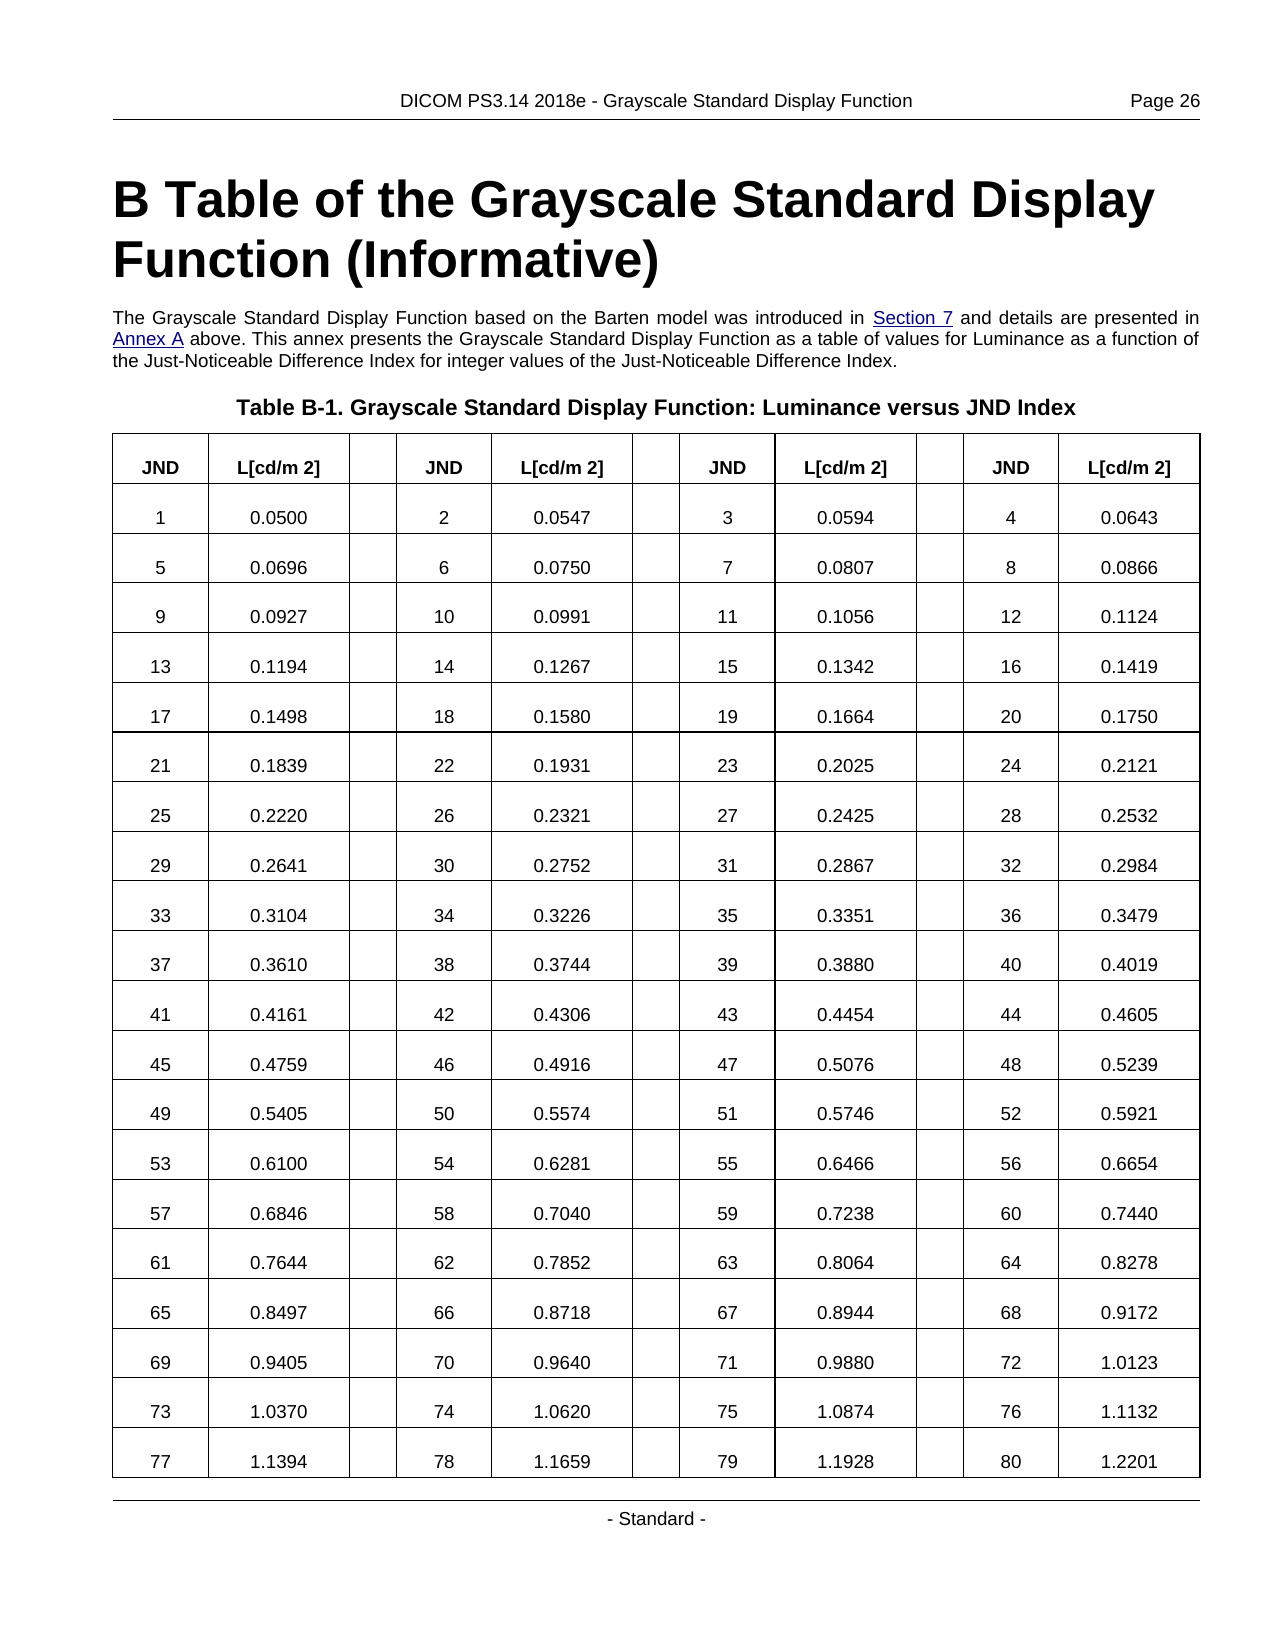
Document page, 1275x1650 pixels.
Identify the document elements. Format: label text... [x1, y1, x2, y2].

table_cell [917, 1229, 963, 1278]
table_cell 47 [680, 1031, 774, 1079]
table_cell 17 [113, 683, 208, 731]
table_cell 0.6846 [209, 1180, 349, 1228]
table_header JND [964, 434, 1058, 483]
table_cell 79 [680, 1428, 774, 1477]
table_cell [633, 1329, 679, 1377]
table_cell 62 [397, 1229, 491, 1278]
table_cell 35 [680, 881, 774, 930]
table_cell 0.7440 [1059, 1180, 1199, 1228]
table_cell [917, 832, 963, 880]
table_cell 9 [113, 583, 208, 632]
table_cell [633, 683, 679, 731]
table_cell 0.8944 [776, 1279, 916, 1328]
table_cell 1.2201 [1059, 1428, 1199, 1477]
table_cell 54 [397, 1130, 491, 1178]
table_cell [633, 1080, 679, 1129]
table_cell 51 [680, 1080, 774, 1129]
table_cell 70 [397, 1329, 491, 1377]
table_header JND [680, 434, 774, 483]
table_cell 0.4454 [776, 981, 916, 1029]
table_cell 0.2641 [209, 832, 349, 880]
table_cell [350, 1080, 396, 1129]
table_cell [917, 1031, 963, 1079]
table_cell 15 [680, 633, 774, 682]
table_cell 29 [113, 832, 208, 880]
table_cell 0.2220 [209, 782, 349, 831]
table_cell 71 [680, 1329, 774, 1377]
table_cell 21 [113, 733, 208, 781]
table_header [350, 434, 396, 483]
table_cell 0.1419 [1059, 633, 1199, 682]
table_cell 22 [397, 733, 491, 781]
table_cell [350, 583, 396, 632]
table_cell 40 [964, 931, 1058, 980]
table_cell [917, 1080, 963, 1129]
table_cell 1 [113, 484, 208, 533]
table_cell 0.9640 [492, 1329, 632, 1377]
table_cell 0.1194 [209, 633, 349, 682]
table_cell 0.7852 [492, 1229, 632, 1278]
table_cell 0.1124 [1059, 583, 1199, 632]
table_cell 45 [113, 1031, 208, 1079]
table_cell [917, 1378, 963, 1427]
table_cell 0.9172 [1059, 1279, 1199, 1328]
table_cell 63 [680, 1229, 774, 1278]
table_cell 26 [397, 782, 491, 831]
table_cell [350, 534, 396, 582]
table_cell 0.3104 [209, 881, 349, 930]
table_cell [350, 1279, 396, 1328]
table_cell 6 [397, 534, 491, 582]
table_cell [917, 1279, 963, 1328]
table_cell 1.0370 [209, 1378, 349, 1427]
table_cell 0.5405 [209, 1080, 349, 1129]
table_cell 41 [113, 981, 208, 1029]
table_cell 12 [964, 583, 1058, 632]
table_cell 0.7040 [492, 1180, 632, 1228]
table_cell [633, 1180, 679, 1228]
table_cell 50 [397, 1080, 491, 1129]
table_cell [917, 534, 963, 582]
table_cell 0.2752 [492, 832, 632, 880]
table_cell 0.4306 [492, 981, 632, 1029]
table_cell 0.0594 [776, 484, 916, 533]
table_cell 46 [397, 1031, 491, 1079]
table_cell 0.1580 [492, 683, 632, 731]
table_cell 2 [397, 484, 491, 533]
table_cell 0.2532 [1059, 782, 1199, 831]
table_cell 0.0547 [492, 484, 632, 533]
table_cell [350, 633, 396, 682]
table_cell 0.5921 [1059, 1080, 1199, 1129]
table_cell 0.9880 [776, 1329, 916, 1377]
table_cell [350, 1130, 396, 1178]
table_cell 11 [680, 583, 774, 632]
table_cell 0.5076 [776, 1031, 916, 1079]
table_cell [917, 881, 963, 930]
table_cell [633, 881, 679, 930]
table_cell [633, 1378, 679, 1427]
table_cell 39 [680, 931, 774, 980]
table_cell 44 [964, 981, 1058, 1029]
table_cell 0.0696 [209, 534, 349, 582]
table_cell 36 [964, 881, 1058, 930]
table_cell [633, 931, 679, 980]
table_cell [350, 733, 396, 781]
table_header L[cd/m 2] [209, 434, 349, 483]
table_cell [350, 782, 396, 831]
table_cell 0.6466 [776, 1130, 916, 1178]
table_cell [633, 782, 679, 831]
table_cell 0.2321 [492, 782, 632, 831]
table_cell 1.0874 [776, 1378, 916, 1427]
table_cell 0.4161 [209, 981, 349, 1029]
table_cell 0.2121 [1059, 733, 1199, 781]
table_cell 67 [680, 1279, 774, 1328]
table_cell [917, 782, 963, 831]
table_cell 0.3744 [492, 931, 632, 980]
table_cell 74 [397, 1378, 491, 1427]
table_cell 64 [964, 1229, 1058, 1278]
table_cell 14 [397, 633, 491, 682]
table_cell 0.0750 [492, 534, 632, 582]
table_cell 1.0123 [1059, 1329, 1199, 1377]
table_cell 33 [113, 881, 208, 930]
table_cell 1.1659 [492, 1428, 632, 1477]
table_cell 1.1928 [776, 1428, 916, 1477]
table_cell 20 [964, 683, 1058, 731]
table_cell 77 [113, 1428, 208, 1477]
table_cell [350, 931, 396, 980]
table_cell 0.0866 [1059, 534, 1199, 582]
table_cell 59 [680, 1180, 774, 1228]
table_cell 0.5574 [492, 1080, 632, 1129]
table_cell 0.4916 [492, 1031, 632, 1079]
table_cell 13 [113, 633, 208, 682]
table_cell 0.4605 [1059, 981, 1199, 1029]
table_cell 0.0927 [209, 583, 349, 632]
table_cell [350, 484, 396, 533]
table_cell 0.3351 [776, 881, 916, 930]
table_cell 69 [113, 1329, 208, 1377]
table_cell 56 [964, 1130, 1058, 1178]
table_cell 55 [680, 1130, 774, 1178]
table_cell 23 [680, 733, 774, 781]
table_cell 0.0991 [492, 583, 632, 632]
table_cell [350, 881, 396, 930]
table_cell 66 [397, 1279, 491, 1328]
table_header [633, 434, 679, 483]
table_cell 0.4759 [209, 1031, 349, 1079]
table_cell 0.8278 [1059, 1229, 1199, 1278]
table_cell [917, 484, 963, 533]
table_cell [350, 1229, 396, 1278]
table_cell 0.8497 [209, 1279, 349, 1328]
table_cell [917, 633, 963, 682]
table_cell 16 [964, 633, 1058, 682]
table_cell 0.3226 [492, 881, 632, 930]
table_cell [350, 1329, 396, 1377]
table_cell 1.1394 [209, 1428, 349, 1477]
table_cell 1.0620 [492, 1378, 632, 1427]
table_cell 28 [964, 782, 1058, 831]
table_cell 68 [964, 1279, 1058, 1328]
table_cell 52 [964, 1080, 1058, 1129]
table_header JND [397, 434, 491, 483]
table_cell 0.0643 [1059, 484, 1199, 533]
table_cell 42 [397, 981, 491, 1029]
table_cell [917, 583, 963, 632]
table_cell [633, 1031, 679, 1079]
table_cell 0.3880 [776, 931, 916, 980]
text Table B-1. Grayscale Standard Display Function: Luminance versus JND Index [112, 394, 1200, 420]
table_cell 0.0500 [209, 484, 349, 533]
table_cell [917, 1180, 963, 1228]
table_cell 53 [113, 1130, 208, 1178]
table_cell 0.6654 [1059, 1130, 1199, 1178]
table_cell 73 [113, 1378, 208, 1427]
table_cell [633, 534, 679, 582]
table_cell 30 [397, 832, 491, 880]
table_cell 24 [964, 733, 1058, 781]
table_cell [633, 981, 679, 1029]
table_cell 0.1931 [492, 733, 632, 781]
table_cell 0.8064 [776, 1229, 916, 1278]
table_cell [917, 683, 963, 731]
table_cell 37 [113, 931, 208, 980]
table_cell 57 [113, 1180, 208, 1228]
table_cell [917, 1329, 963, 1377]
table_cell [350, 1378, 396, 1427]
table_cell [633, 583, 679, 632]
table_cell 72 [964, 1329, 1058, 1377]
table_header [917, 434, 963, 483]
table_cell [350, 683, 396, 731]
text B Table of the Grayscale Standard Display Function (Informative) [112, 169, 1200, 288]
table_cell 10 [397, 583, 491, 632]
table_cell [633, 1428, 679, 1477]
table_header JND [113, 434, 208, 483]
table_cell 0.1498 [209, 683, 349, 731]
table_cell 0.1839 [209, 733, 349, 781]
table_cell 43 [680, 981, 774, 1029]
table_cell [350, 1428, 396, 1477]
table_header L[cd/m 2] [1059, 434, 1199, 483]
table_cell 0.3610 [209, 931, 349, 980]
table_cell 25 [113, 782, 208, 831]
table_cell 34 [397, 881, 491, 930]
table_cell [350, 1180, 396, 1228]
table_cell 3 [680, 484, 774, 533]
table_cell 0.2984 [1059, 832, 1199, 880]
table_cell 61 [113, 1229, 208, 1278]
table_cell 0.1056 [776, 583, 916, 632]
table_cell 0.1267 [492, 633, 632, 682]
table_cell 0.5746 [776, 1080, 916, 1129]
table_cell 80 [964, 1428, 1058, 1477]
table_cell 0.0807 [776, 534, 916, 582]
table_cell 0.7644 [209, 1229, 349, 1278]
table_cell [633, 484, 679, 533]
table_cell [633, 1130, 679, 1178]
table_cell 49 [113, 1080, 208, 1129]
table_cell [917, 981, 963, 1029]
table_cell [350, 1031, 396, 1079]
table_cell 0.3479 [1059, 881, 1199, 930]
table_header L[cd/m 2] [776, 434, 916, 483]
table_cell 7 [680, 534, 774, 582]
table_cell [633, 832, 679, 880]
table_cell 0.2425 [776, 782, 916, 831]
table_header L[cd/m 2] [492, 434, 632, 483]
table_cell 18 [397, 683, 491, 731]
table_cell [633, 1279, 679, 1328]
table_cell [917, 1428, 963, 1477]
table_cell 78 [397, 1428, 491, 1477]
table_cell 8 [964, 534, 1058, 582]
text The Grayscale Standard Display Function based on the Barten model was introduced in Section 7 and details are presented in Annex A above. This annex presents the Grayscale Standard Display Function as a table of values for Luminance as a function of the Just-Noticeable Difference Index for integer values of the Just-Noticeable Difference Index. [112, 307, 1200, 371]
table_cell 60 [964, 1180, 1058, 1228]
table_cell 38 [397, 931, 491, 980]
table_cell 19 [680, 683, 774, 731]
table_cell 0.8718 [492, 1279, 632, 1328]
table_cell 0.6281 [492, 1130, 632, 1178]
table_cell 27 [680, 782, 774, 831]
table_cell 0.7238 [776, 1180, 916, 1228]
table_cell 65 [113, 1279, 208, 1328]
table_cell [350, 832, 396, 880]
table_cell 1.1132 [1059, 1378, 1199, 1427]
table_cell 0.9405 [209, 1329, 349, 1377]
table_cell [917, 1130, 963, 1178]
table_cell [633, 733, 679, 781]
table_cell 0.1750 [1059, 683, 1199, 731]
table_cell [917, 733, 963, 781]
table_cell 32 [964, 832, 1058, 880]
table_cell 0.5239 [1059, 1031, 1199, 1079]
table_cell [633, 1229, 679, 1278]
table_cell 0.6100 [209, 1130, 349, 1178]
table_cell 48 [964, 1031, 1058, 1079]
table_cell 0.1342 [776, 633, 916, 682]
table_cell 58 [397, 1180, 491, 1228]
table_cell [350, 981, 396, 1029]
table_cell 31 [680, 832, 774, 880]
table_cell [917, 931, 963, 980]
table_cell 76 [964, 1378, 1058, 1427]
table_cell 0.2867 [776, 832, 916, 880]
table_cell [633, 633, 679, 682]
table_cell 4 [964, 484, 1058, 533]
table_cell 0.2025 [776, 733, 916, 781]
table_cell 75 [680, 1378, 774, 1427]
table_cell 5 [113, 534, 208, 582]
table_cell 0.4019 [1059, 931, 1199, 980]
table_cell 0.1664 [776, 683, 916, 731]
